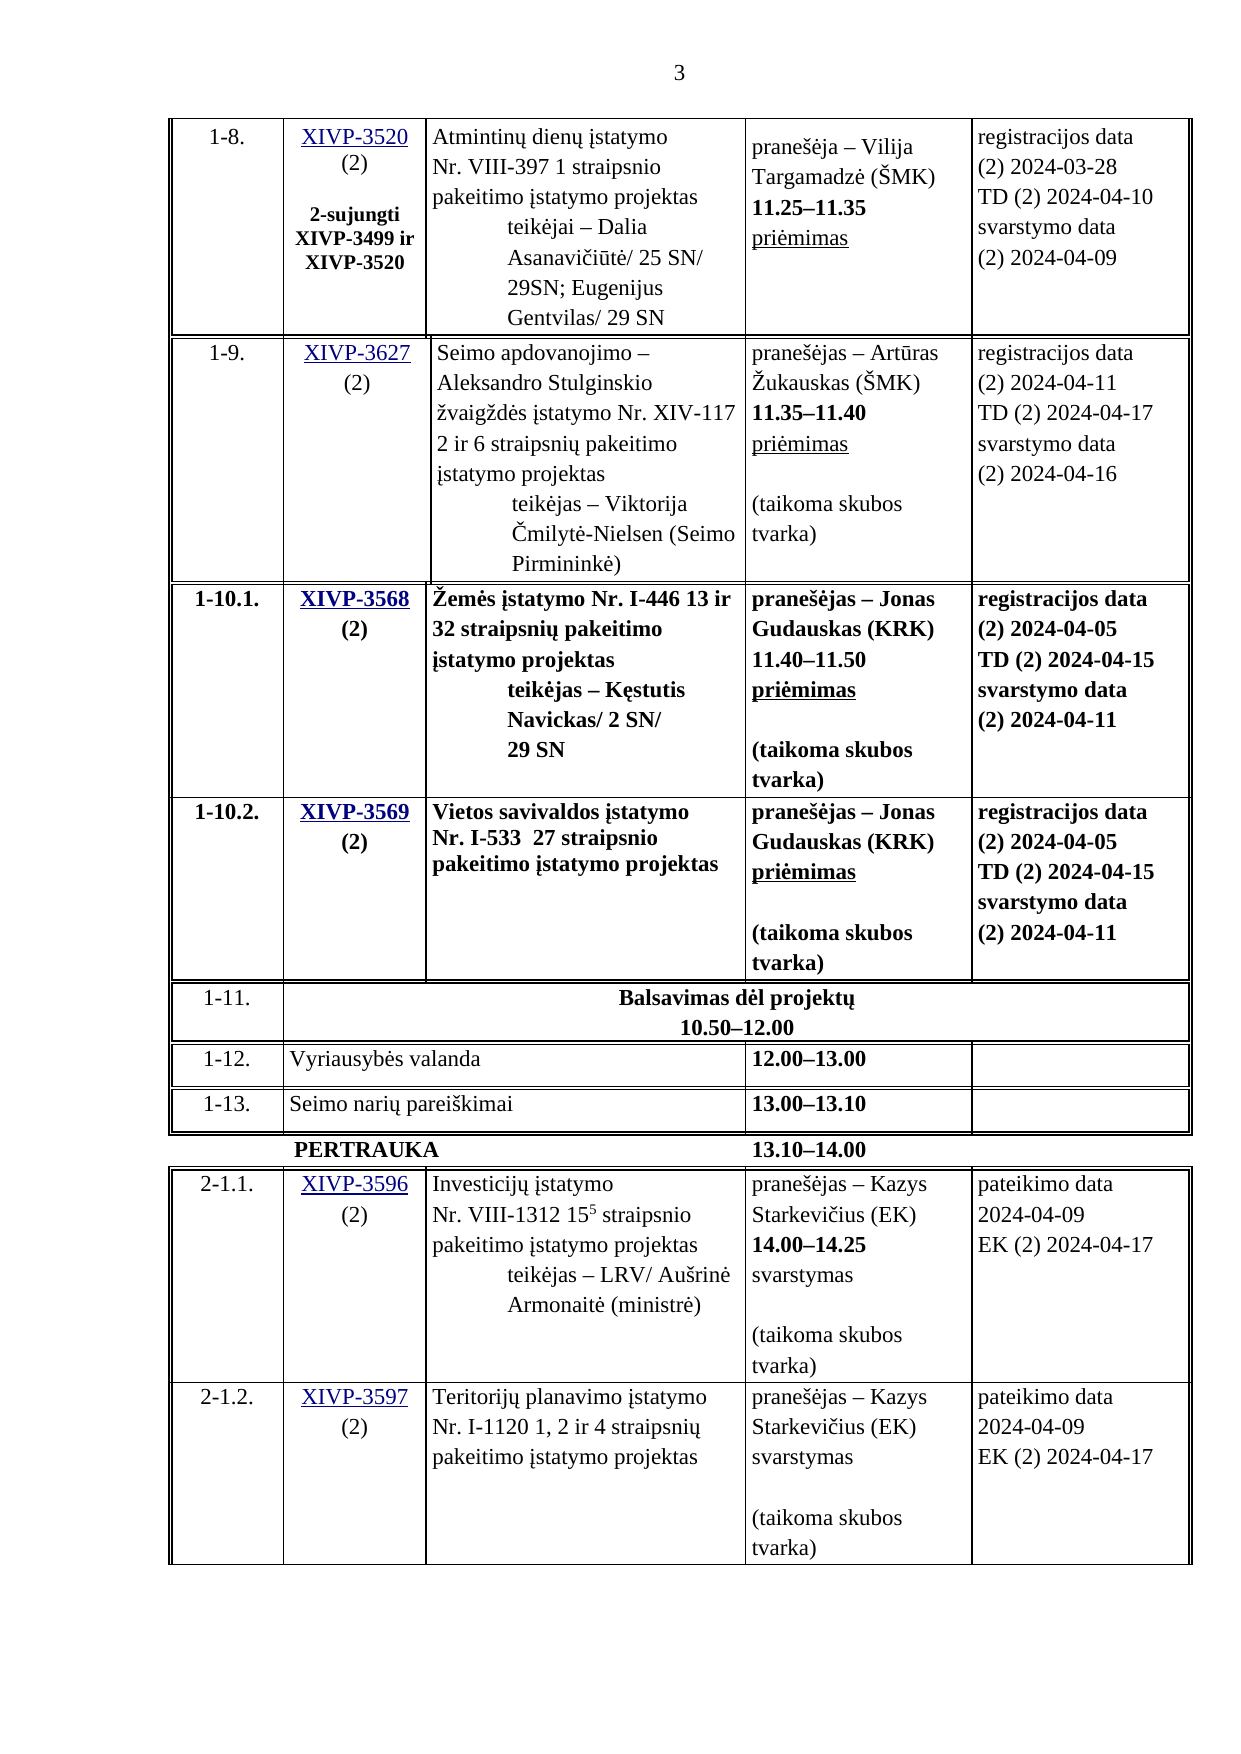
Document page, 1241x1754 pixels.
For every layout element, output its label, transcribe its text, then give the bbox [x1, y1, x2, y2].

table_cell registracijos data (2) 2024-04-11 TD (2) 2024-04-17 svarstymo data (2) 2024-04-16 [973, 339, 1188, 581]
table_cell registracijos data (2) 2024-04-05 TD (2) 2024-04-15 svarstymo data (2) 2024-04-11 [973, 798, 1188, 979]
table_cell [170, 1136, 288, 1166]
table_cell 2-1.1. [173, 1171, 283, 1382]
table_cell [1193, 1166, 1240, 1382]
table_cell [1193, 979, 1240, 1040]
table_cell Atmintinų dienų įstatymo Nr. VIII-397 1 straipsnio pakeitimo įstatymo projektas teikėjai – Dalia Asanavičiūtė/ 25 SN/ 29SN; Eugenijus Gentvilas/ 29 SN [427, 119, 745, 334]
table_cell PERTRAUKA [288, 1136, 746, 1166]
table_cell [1193, 334, 1240, 581]
table_cell pranešėjas – Jonas Gudauskas (KRK) priėmimas (taikoma skubos tvarka) [746, 798, 971, 979]
table_cell 1-12. [173, 1045, 283, 1086]
table_cell pranešėja – Vilija Targamadzė (ŠMK) 11.25–11.35 priėmimas [746, 119, 971, 334]
table_cell Seimo narių pareiškimai [284, 1090, 745, 1131]
table_cell Seimo apdovanojimo – Aleksandro Stulginskio žvaigždės įstatymo Nr. XIV-117 2 ir 6 straipsnių pakeitimo įstatymo projektas teikėjas – Viktorija Čmilytė-Nielsen (Seimo Pirmininkė) [432, 339, 745, 581]
table_cell [1193, 581, 1240, 797]
table_cell [1193, 1086, 1240, 1131]
table_cell 1-10.2. [173, 798, 283, 979]
table_cell pranešėjas – Jonas Gudauskas (KRK) 11.40–11.50 priėmimas (taikoma skubos tvarka) [746, 585, 971, 797]
table_cell pateikimo data 2024-04-09 EK (2) 2024-04-17 [973, 1383, 1188, 1564]
table_cell XIVP-3520 (2) 2-sujungti XIVP-3499 ir XIVP-3520 [284, 119, 425, 334]
table_cell 1-13. [173, 1090, 283, 1131]
table_cell [973, 1045, 1188, 1086]
table_cell 13.00–13.10 [746, 1090, 971, 1131]
table_cell 2-1.2. [173, 1383, 283, 1564]
table_cell XIVP-3597 (2) [284, 1383, 425, 1564]
table_cell [973, 1090, 1188, 1131]
table_cell Žemės įstatymo Nr. I-446 13 ir 32 straipsnių pakeitimo įstatymo projektas teikėjas – Kęstutis Navickas/ 2 SN/ 29 SN [427, 585, 745, 797]
table_cell 12.00–13.00 [746, 1045, 971, 1086]
table_cell [972, 1136, 1190, 1166]
table_cell 1-10.1. [173, 585, 283, 797]
table_cell 13.10–14.00 [746, 1136, 972, 1166]
table_cell [1190, 1131, 1240, 1166]
table_cell Vietos savivaldos įstatymo Nr. I-533 27 straipsnio pakeitimo įstatymo projektas [427, 798, 745, 979]
table_cell XIVP-3568 (2) [284, 585, 425, 797]
table_cell [1193, 118, 1240, 334]
table_cell XIVP-3569 (2) [284, 798, 425, 979]
table_cell 1-8. [173, 119, 283, 334]
table_cell Investicijų įstatymo Nr. VIII-1312 155 straipsnio pakeitimo įstatymo projektas teikėjas – LRV/ Aušrinė Armonaitė (ministrė) [427, 1171, 745, 1382]
table_cell registracijos data (2) 2024-03-28 TD (2) 2024-04-10 svarstymo data (2) 2024-04-09 [973, 119, 1188, 334]
table_cell pranešėjas – Artūras Žukauskas (ŠMK) 11.35–11.40 priėmimas (taikoma skubos tvarka) [746, 339, 971, 581]
table_cell 1-9. [173, 339, 283, 581]
table_cell [1193, 1382, 1240, 1564]
table_cell registracijos data (2) 2024-04-05 TD (2) 2024-04-15 svarstymo data (2) 2024-04-11 [973, 585, 1188, 797]
table_cell pateikimo data 2024-04-09 EK (2) 2024-04-17 [973, 1171, 1188, 1382]
table_cell XIVP-3596 (2) [284, 1171, 425, 1382]
table_cell Teritorijų planavimo įstatymo Nr. I-1120 1, 2 ir 4 straipsnių pakeitimo įstatymo projektas [427, 1383, 745, 1564]
table_cell [1193, 1040, 1240, 1086]
table_cell Balsavimas dėl projektų 10.50–12.00 [284, 984, 1188, 1040]
table_cell pranešėjas – Kazys Starkevičius (EK) 14.00–14.25 svarstymas (taikoma skubos tvarka) [746, 1171, 971, 1382]
table_cell Vyriausybės valanda [284, 1045, 745, 1086]
table_cell 1-11. [173, 984, 283, 1040]
table_cell [1193, 797, 1240, 979]
table_cell pranešėjas – Kazys Starkevičius (EK) svarstymas (taikoma skubos tvarka) [746, 1383, 971, 1564]
table_cell XIVP-3627 (2) [284, 339, 430, 581]
